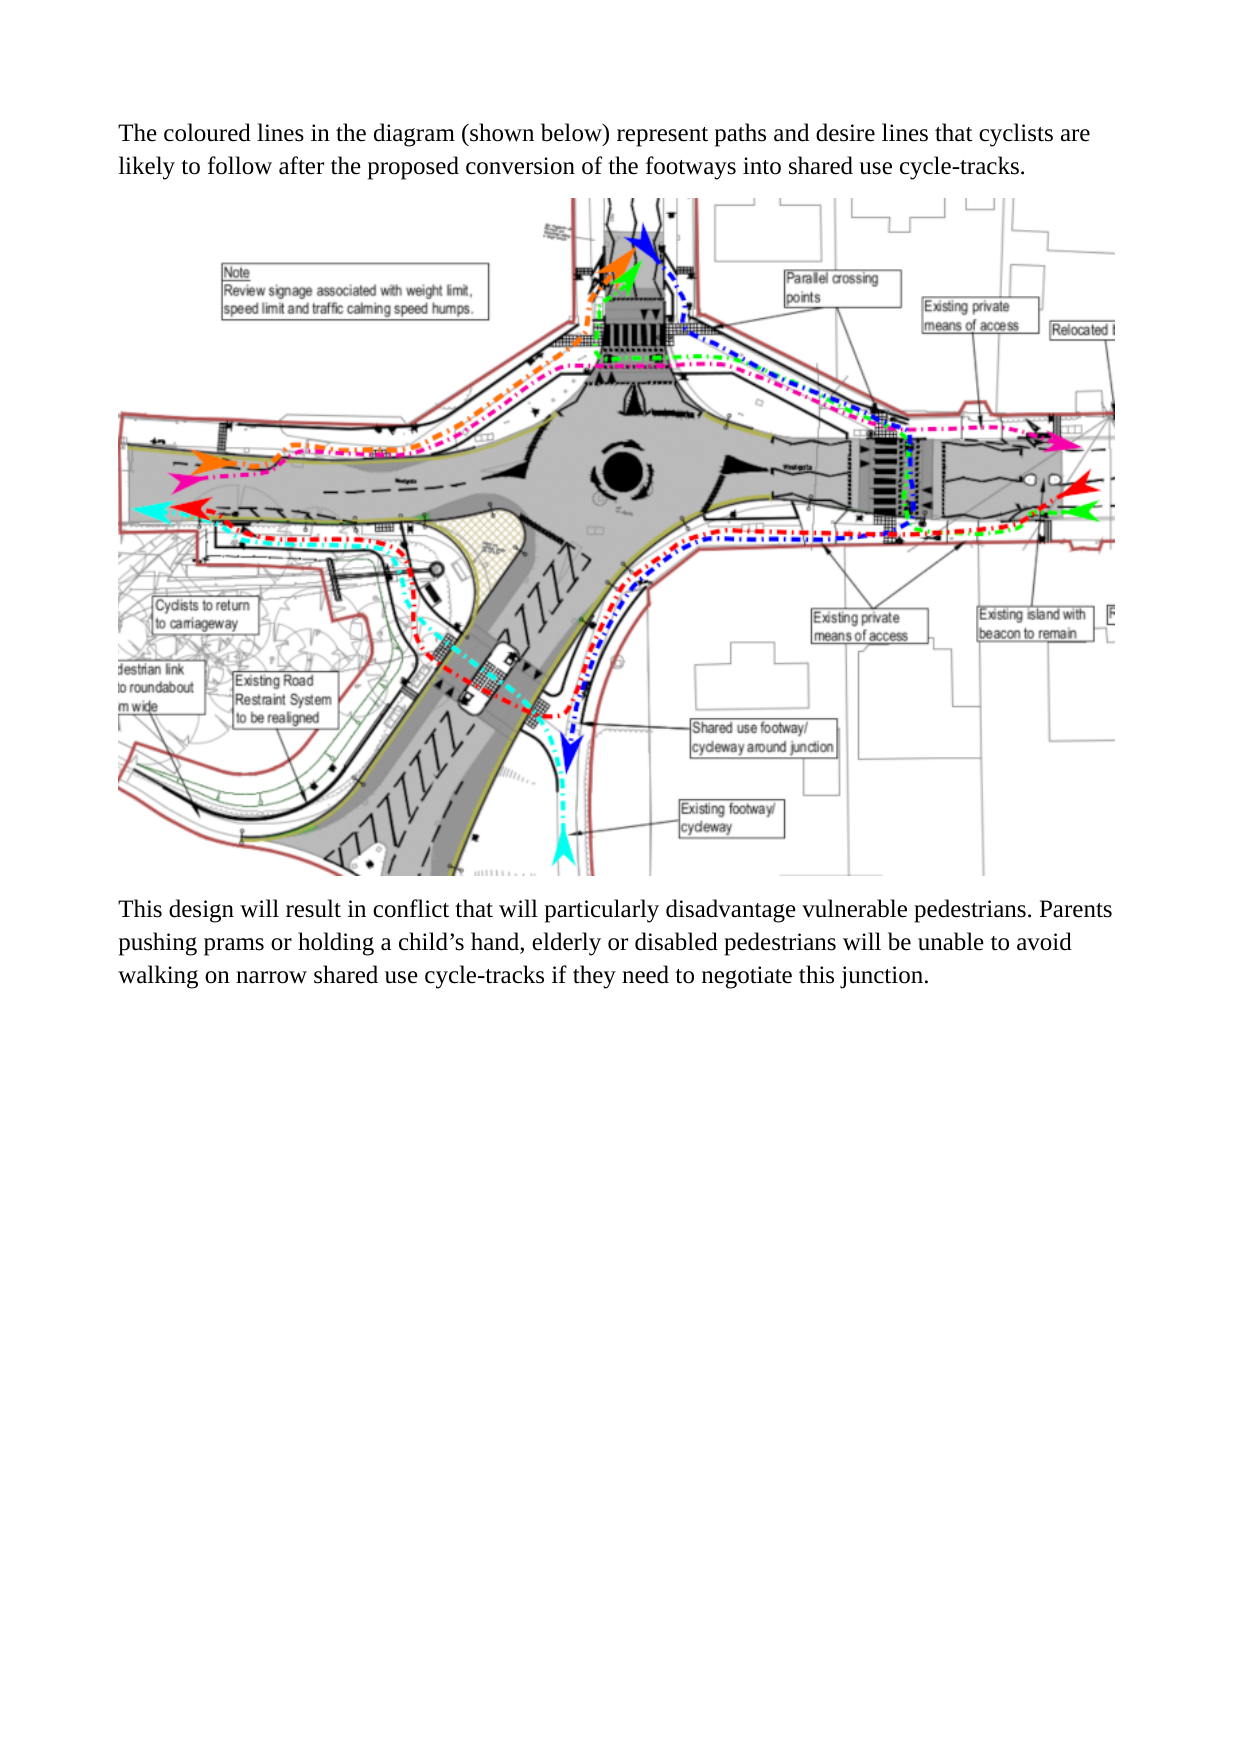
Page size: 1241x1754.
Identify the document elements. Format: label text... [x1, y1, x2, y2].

text The coloured lines in the diagram (shown below) represent paths and desire lines that cyclists are likely to follow after the proposed conversion of the footways into shared use cycle-tracks. [118, 118, 1122, 180]
text This design will result in conflict that will particularly disadvantage vulnerable pedestrians. Parents pushing prams or holding a child’s hand, elderly or disabled pedestrians will be unable to avoid walking on narrow shared use cycle-tracks if they need to negotiate this junction. [118, 894, 1122, 989]
picture [118, 198, 1115, 876]
